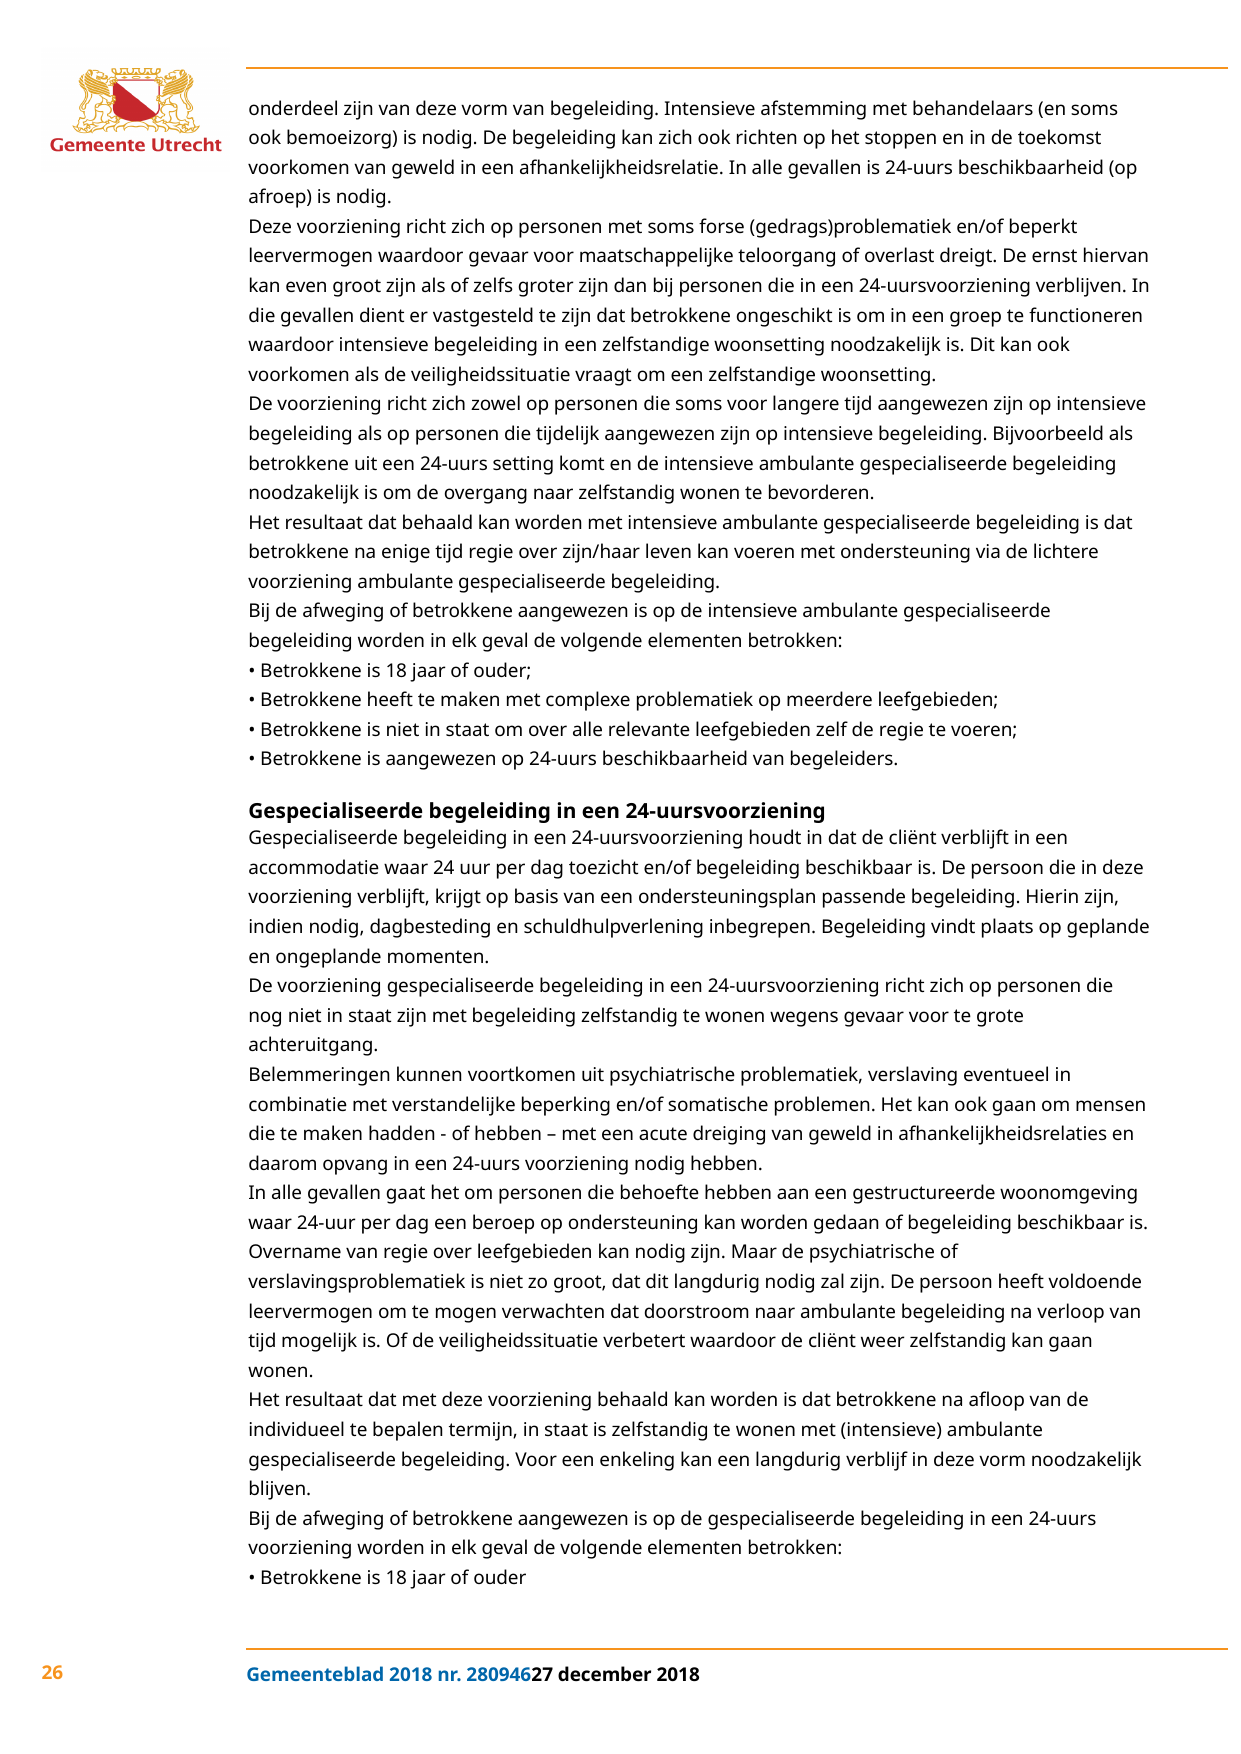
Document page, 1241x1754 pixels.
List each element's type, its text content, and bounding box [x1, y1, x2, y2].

text Bij de afweging of betrokkene aangewezen is op de gespecialiseerde begeleiding in een 24-uurs voorziening worden in elk geval de volgende elementen betrokken: [248, 1505, 1152, 1560]
picture [41, 47, 231, 172]
text De voorziening richt zich zowel op personen die soms voor langere tijd aangewezen zijn op intensieve begeleiding als op personen die tijdelijk aangewezen zijn op intensieve begeleiding. Bijvoorbeeld als betrokkene uit een 24-uurs setting komt en de intensieve ambulante gespecialiseerde begeleiding noodzakelijk is om de overgang naar zelfstandig wonen te bevorderen. [248, 391, 1152, 505]
text Gespecialiseerde begeleiding in een 24-uursvoorziening [248, 796, 1152, 824]
text Gespecialiseerde begeleiding in een 24-uursvoorziening houdt in dat de cliënt verblijft in een accommodatie waar 24 uur per dag toezicht en/of begeleiding beschikbaar is. De persoon die in deze voorziening verblijft, krijgt op basis van een ondersteuningsplan passende begeleiding. Hierin zijn, indien nodig, dagbesteding en schuldhulpverlening inbegrepen. Begeleiding vindt plaats op geplande en ongeplande momenten. [248, 824, 1152, 968]
text Het resultaat dat met deze voorziening behaald kan worden is dat betrokkene na afloop van de individueel te bepalen termijn, in staat is zelfstandig te wonen met (intensieve) ambulante gespecialiseerde begeleiding. Voor een enkeling kan een langdurig verblijf in deze vorm noodzakelijk blijven. [248, 1387, 1152, 1501]
text • Betrokkene is aangewezen op 24-uurs beschikbaarheid van begeleiders. [248, 746, 1152, 771]
text Het resultaat dat behaald kan worden met intensieve ambulante gespecialiseerde begeleiding is dat betrokkene na enige tijd regie over zijn/haar leven kan voeren met ondersteuning via de lichtere voorziening ambulante gespecialiseerde begeleiding. [248, 509, 1152, 594]
text In alle gevallen gaat het om personen die behoefte hebben aan een gestructureerde woonomgeving waar 24-uur per dag een beroep op ondersteuning kan worden gedaan of begeleiding beschikbaar is. [248, 1179, 1152, 1235]
text • Betrokkene heeft te maken met complexe problematiek op meerdere leefgebieden; [248, 686, 1152, 712]
text • Betrokkene is 18 jaar of ouder; [248, 657, 1152, 683]
text Bij de afweging of betrokkene aangewezen is op de intensieve ambulante gespecialiseerde begeleiding worden in elk geval de volgende elementen betrokken: [248, 598, 1152, 653]
text • Betrokkene is 18 jaar of ouder [248, 1564, 1152, 1590]
text • Betrokkene is niet in staat om over alle relevante leefgebieden zelf de regie te voeren; [248, 716, 1152, 742]
text Belemmeringen kunnen voortkomen uit psychiatrische problematiek, verslaving eventueel in combinatie met verstandelijke beperking en/of somatische problemen. Het kan ook gaan om mensen die te maken hadden - of hebben – met een acute dreiging van geweld in afhankelijkheidsrelaties en daarom opvang in een 24-uurs voorziening nodig hebben. [248, 1061, 1152, 1176]
text onderdeel zijn van deze vorm van begeleiding. Intensieve afstemming met behandelaars (en soms ook bemoeizorg) is nodig. De begeleiding kan zich ook richten op het stoppen en in de toekomst voorkomen van geweld in een afhankelijkheidsrelatie. In alle gevallen is 24-uurs beschikbaarheid (op afroep) is nodig. [248, 95, 1152, 209]
text Deze voorziening richt zich op personen met soms forse (gedrags)problematiek en/of beperkt leervermogen waardoor gevaar voor maatschappelijke teloorgang of overlast dreigt. De ernst hiervan kan even groot zijn als of zelfs groter zijn dan bij personen die in een 24-uursvoorziening verblijven. In die gevallen dient er vastgesteld te zijn dat betrokkene ongeschikt is om in een groep te functioneren waardoor intensieve begeleiding in een zelfstandige woonsetting noodzakelijk is. Dit kan ook voorkomen als de veiligheidssituatie vraagt om een zelfstandige woonsetting. [248, 213, 1152, 387]
text Overname van regie over leefgebieden kan nodig zijn. Maar de psychiatrische of verslavingsproblematiek is niet zo groot, dat dit langdurig nodig zal zijn. De persoon heeft voldoende leervermogen om te mogen verwachten dat doorstroom naar ambulante begeleiding na verloop van tijd mogelijk is. Of de veiligheidssituatie verbetert waardoor de cliënt weer zelfstandig kan gaan wonen. [248, 1239, 1152, 1383]
text De voorziening gespecialiseerde begeleiding in een 24-uursvoorziening richt zich op personen die nog niet in staat zijn met begeleiding zelfstandig te wonen wegens gevaar voor te grote achteruitgang. [248, 972, 1152, 1057]
